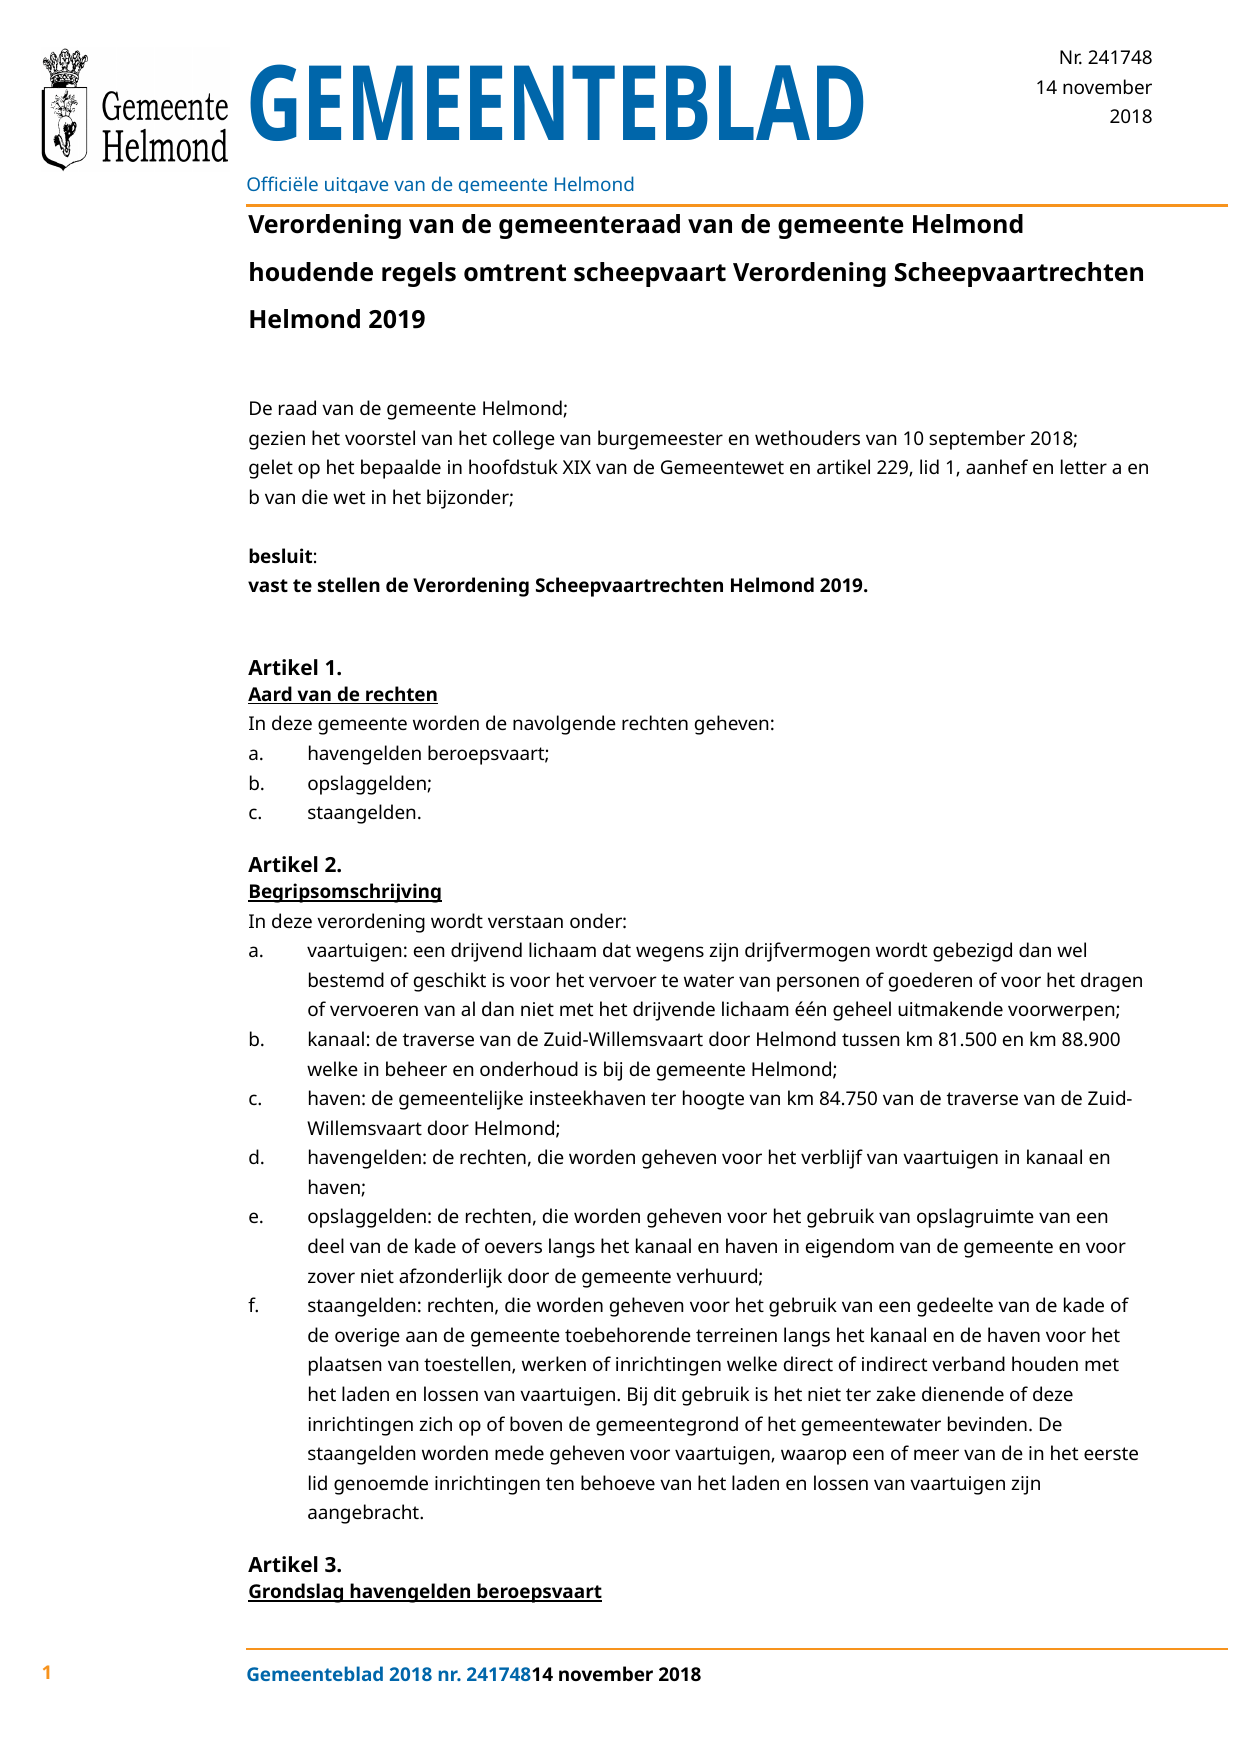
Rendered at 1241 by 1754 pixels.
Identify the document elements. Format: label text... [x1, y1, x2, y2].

text Grondslag havengelden beroepsvaart [248, 1578, 1152, 1604]
text besluit: [248, 543, 1152, 569]
text gelet op het bepaalde in hoofdstuk XIX van de Gemeentewet en artikel 229, lid 1, aanhef en letter a en b van die wet in het bijzonder; [248, 454, 1152, 509]
text Begripsomschrijving [248, 878, 1152, 904]
list staangelden: rechten, die worden geheven voor het gebruik van een gedeelte van de kade of de overige aan de gemeente toebehorende terreinen langs het kanaal en de haven voor het plaatsen van toestellen, werken of inrichtingen welke direct of indirect verband houden met het laden en lossen van vaartuigen. Bij dit gebruik is het niet ter zake dienende of deze inrichtingen zich op of boven de gemeentegrond of het gemeentewater bevinden. De staangelden worden mede geheven voor vaartuigen, waarop een of meer van de in het eerste lid genoemde inrichtingen ten behoeve van het laden en lossen van vaartuigen zijn aangebracht. [248, 1292, 1152, 1525]
list staangelden. [248, 799, 1152, 825]
picture [41, 47, 231, 172]
list opslaggelden; [248, 770, 1152, 796]
text In deze gemeente worden de navolgende rechten geheven: [248, 711, 1152, 736]
list vaartuigen: een drijvend lichaam dat wegens zijn drijfvermogen wordt gebezigd dan wel bestemd of geschikt is voor het vervoer te water van personen of goederen of voor het dragen of vervoeren van al dan niet met het drijvende lichaam één geheel uitmakende voorwerpen; [248, 937, 1152, 1022]
text De raad van de gemeente Helmond; [248, 395, 1152, 421]
text Aard van de rechten [248, 681, 1152, 707]
text Artikel 3. [248, 1550, 1152, 1578]
text In deze verordening wordt verstaan onder: [248, 908, 1152, 933]
list havengelden beroepsvaart; [248, 740, 1152, 766]
text Artikel 1. [248, 653, 1152, 681]
list kanaal: de traverse van de Zuid-Willemsvaart door Helmond tussen km 81.500 en km 88.900 welke in beheer en onderhoud is bij de gemeente Helmond; [248, 1026, 1152, 1081]
text gezien het voorstel van het college van burgemeester en wethouders van 10 september 2018; [248, 425, 1152, 450]
list opslaggelden: de rechten, die worden geheven voor het gebruik van opslagruimte van een deel van de kade of oevers langs het kanaal en haven in eigendom van de gemeente en voor zover niet afzonderlijk door de gemeente verhuurd; [248, 1204, 1152, 1288]
text vast te stellen de Verordening Scheepvaartrechten Helmond 2019. [248, 573, 1152, 598]
list havengelden: de rechten, die worden geheven voor het verblijf van vaartuigen in kanaal en haven; [248, 1144, 1152, 1200]
text Verordening van de gemeenteraad van de gemeente Helmond houdende regels omtrent scheepvaart Verordening Scheepvaartrechten Helmond 2019 [248, 207, 1152, 336]
text Artikel 2. [248, 850, 1152, 878]
list haven: de gemeentelijke insteekhaven ter hoogte van km 84.750 van de traverse van de Zuid-Willemsvaart door Helmond; [248, 1085, 1152, 1141]
